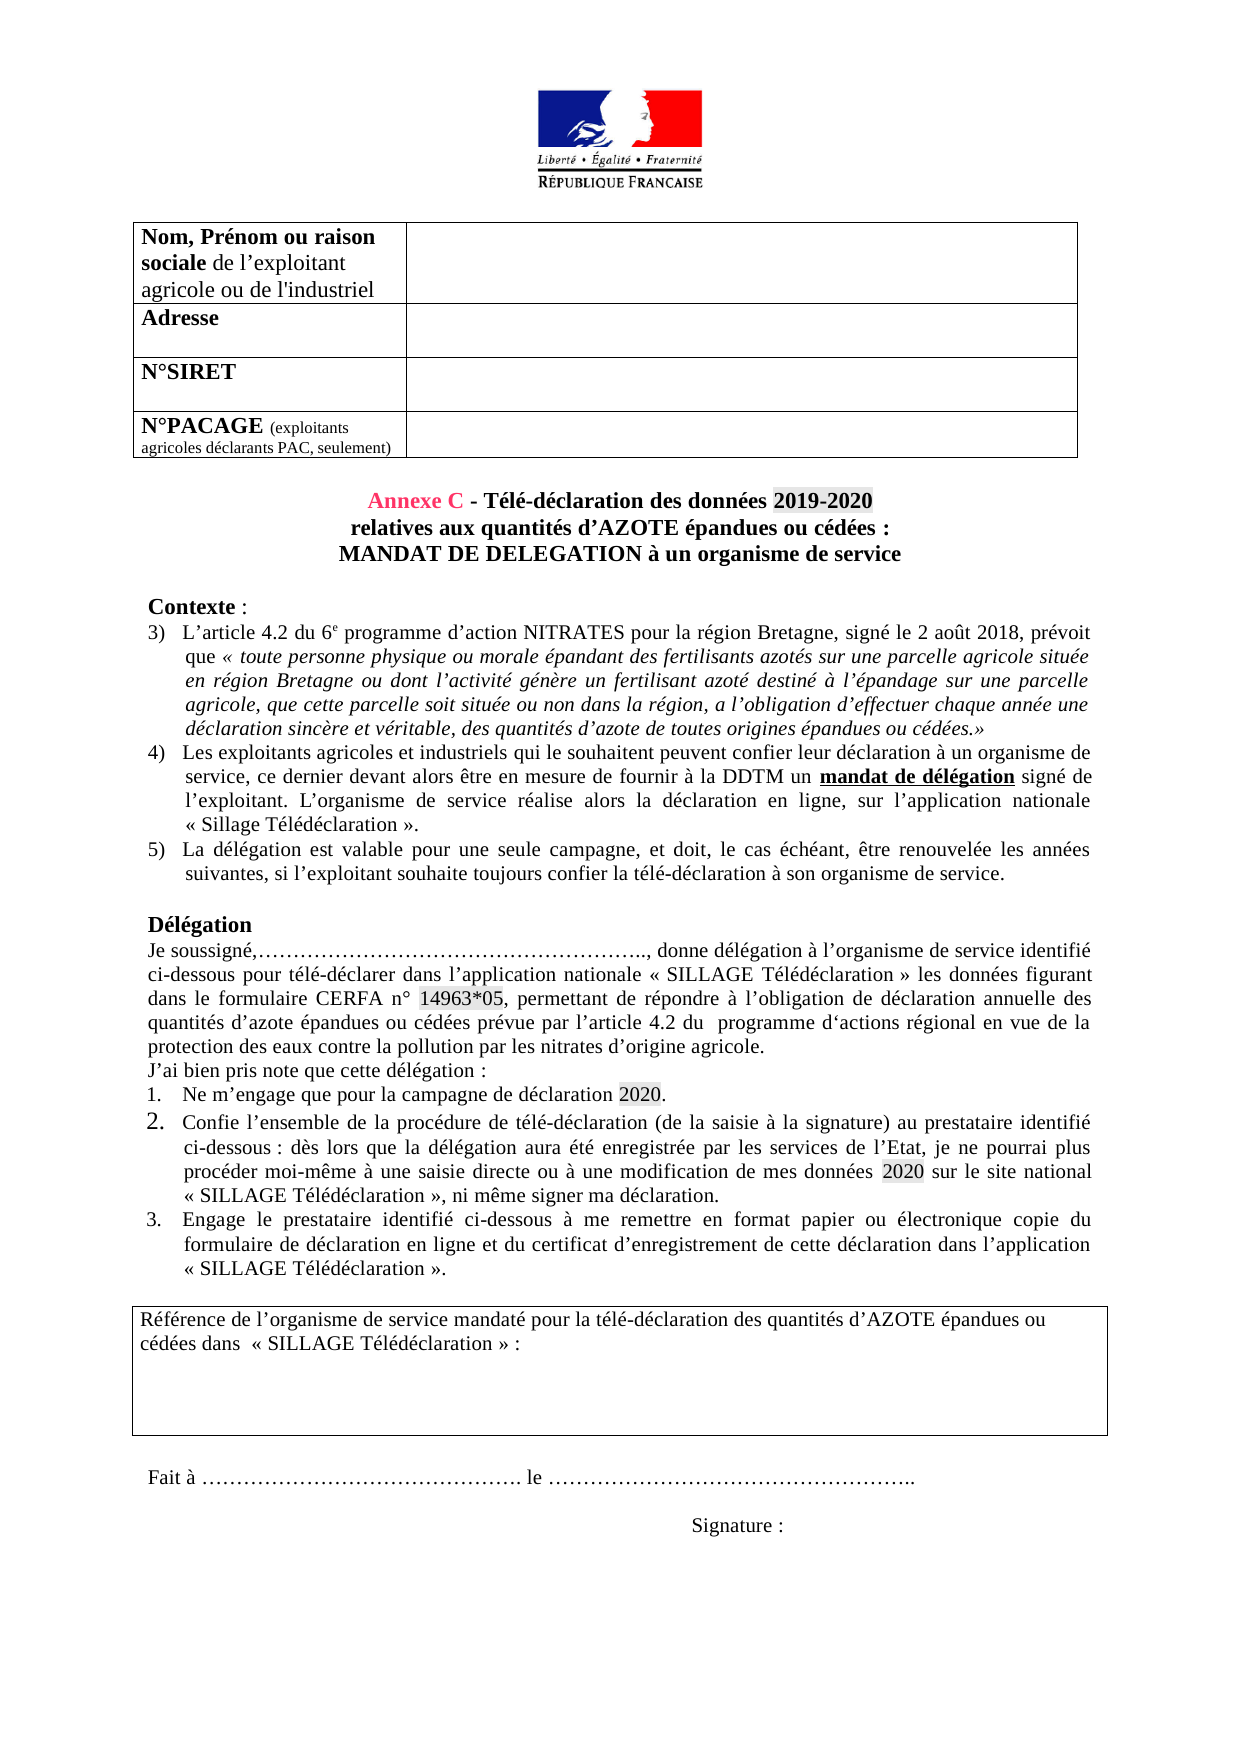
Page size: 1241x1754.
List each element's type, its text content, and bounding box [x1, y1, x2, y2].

list Ne m’engage que pour la campagne de déclaration 2020. [146, 1082, 1093, 1106]
text Je soussigné,……………………………………………….., donne délégation à l’organisme de service identifié ci-dessous pour télé-déclarer dans l’application nationale « SILLAGE Télédéclaration » les données figurant dans le formulaire CERFA n° 14963*05, permettant de répondre à l’obligation de déclaration annuelle des quantités d’azote épandues ou cédées prévue par l’article 4.2 du programme d‘actions régional en vue de la protection des eaux contre la pollution par les nitrates d’origine agricole. [148, 938, 1093, 1058]
table_header Référence de l’organisme de service mandaté pour la télé-déclaration des quantités d’AZOTE épandues ou cédées dans « SILLAGE Télédéclaration » : [133, 1307, 1107, 1435]
text relatives aux quantités d’AZOTE épandues ou cédées : [148, 513, 1093, 540]
table_header Nom, Prénom ou raison sociale de l’exploitant agricole ou de l'industriel [134, 223, 406, 302]
list Engage le prestataire identifié ci-dessous à me remettre en format papier ou électronique copie du formulaire de déclaration en ligne et du certificat d’enregistrement de cette déclaration dans l’application « SILLAGE Télédéclaration ». [146, 1207, 1093, 1279]
text J’ai bien pris note que cette délégation : [148, 1058, 1093, 1082]
table_cell N°PACAGE (exploitants agricoles déclarants PAC, seulement) [134, 412, 406, 457]
text Fait à ………………………………………. le …………………………………………….. [148, 1465, 1093, 1489]
text Signature : [691, 1513, 1093, 1537]
text Contexte : [148, 593, 1093, 620]
table_header [407, 223, 1077, 302]
table_cell [407, 358, 1077, 411]
list L’article 4.2 du 6e programme d’action NITRATES pour la région Bretagne, signé le 2 août 2018, prévoit que « toute personne physique ou morale épandant des fertilisants azotés sur une parcelle agricole située en région Bretagne ou dont l’activité génère un fertilisant azoté destiné à l’épandage sur une parcelle agricole, que cette parcelle soit située ou non dans la région, a l’obligation d’effectuer chaque année une déclaration sincère et véritable, des quantités d’azote de toutes origines épandues ou cédées.» [148, 620, 1093, 740]
list Confie l’ensemble de la procédure de télé-déclaration (de la saisie à la signature) au prestataire identifié ci-dessous : dès lors que la délégation aura été enregistrée par les services de l’Etat, je ne pourrai plus procéder moi-même à une saisie directe ou à une modification de mes données 2020 sur le site national « SILLAGE Télédéclaration », ni même signer ma déclaration. [146, 1106, 1093, 1207]
list Les exploitants agricoles et industriels qui le souhaitent peuvent confier leur déclaration à un organisme de service, ce dernier devant alors être en mesure de fournir à la DDTM un mandat de délégation signé de l’exploitant. L’organisme de service réalise alors la déclaration en ligne, sur l’application nationale « Sillage Télédéclaration ». [148, 740, 1093, 836]
table_cell N°SIRET [134, 358, 406, 411]
text MANDAT DE DELEGATION à un organisme de service [148, 540, 1093, 567]
list La délégation est valable pour une seule campagne, et doit, le cas échéant, être renouvelée les années suivantes, si l’exploitant souhaite toujours confier la télé-déclaration à son organisme de service. [148, 836, 1093, 884]
table_cell [407, 304, 1077, 357]
subtitle Annexe C - Télé-déclaration des données 2019-2020 [148, 487, 1093, 513]
subtitle Délégation [148, 911, 1093, 938]
table_cell [407, 412, 1077, 457]
picture [536, 88, 704, 188]
table_cell Adresse [134, 304, 406, 357]
